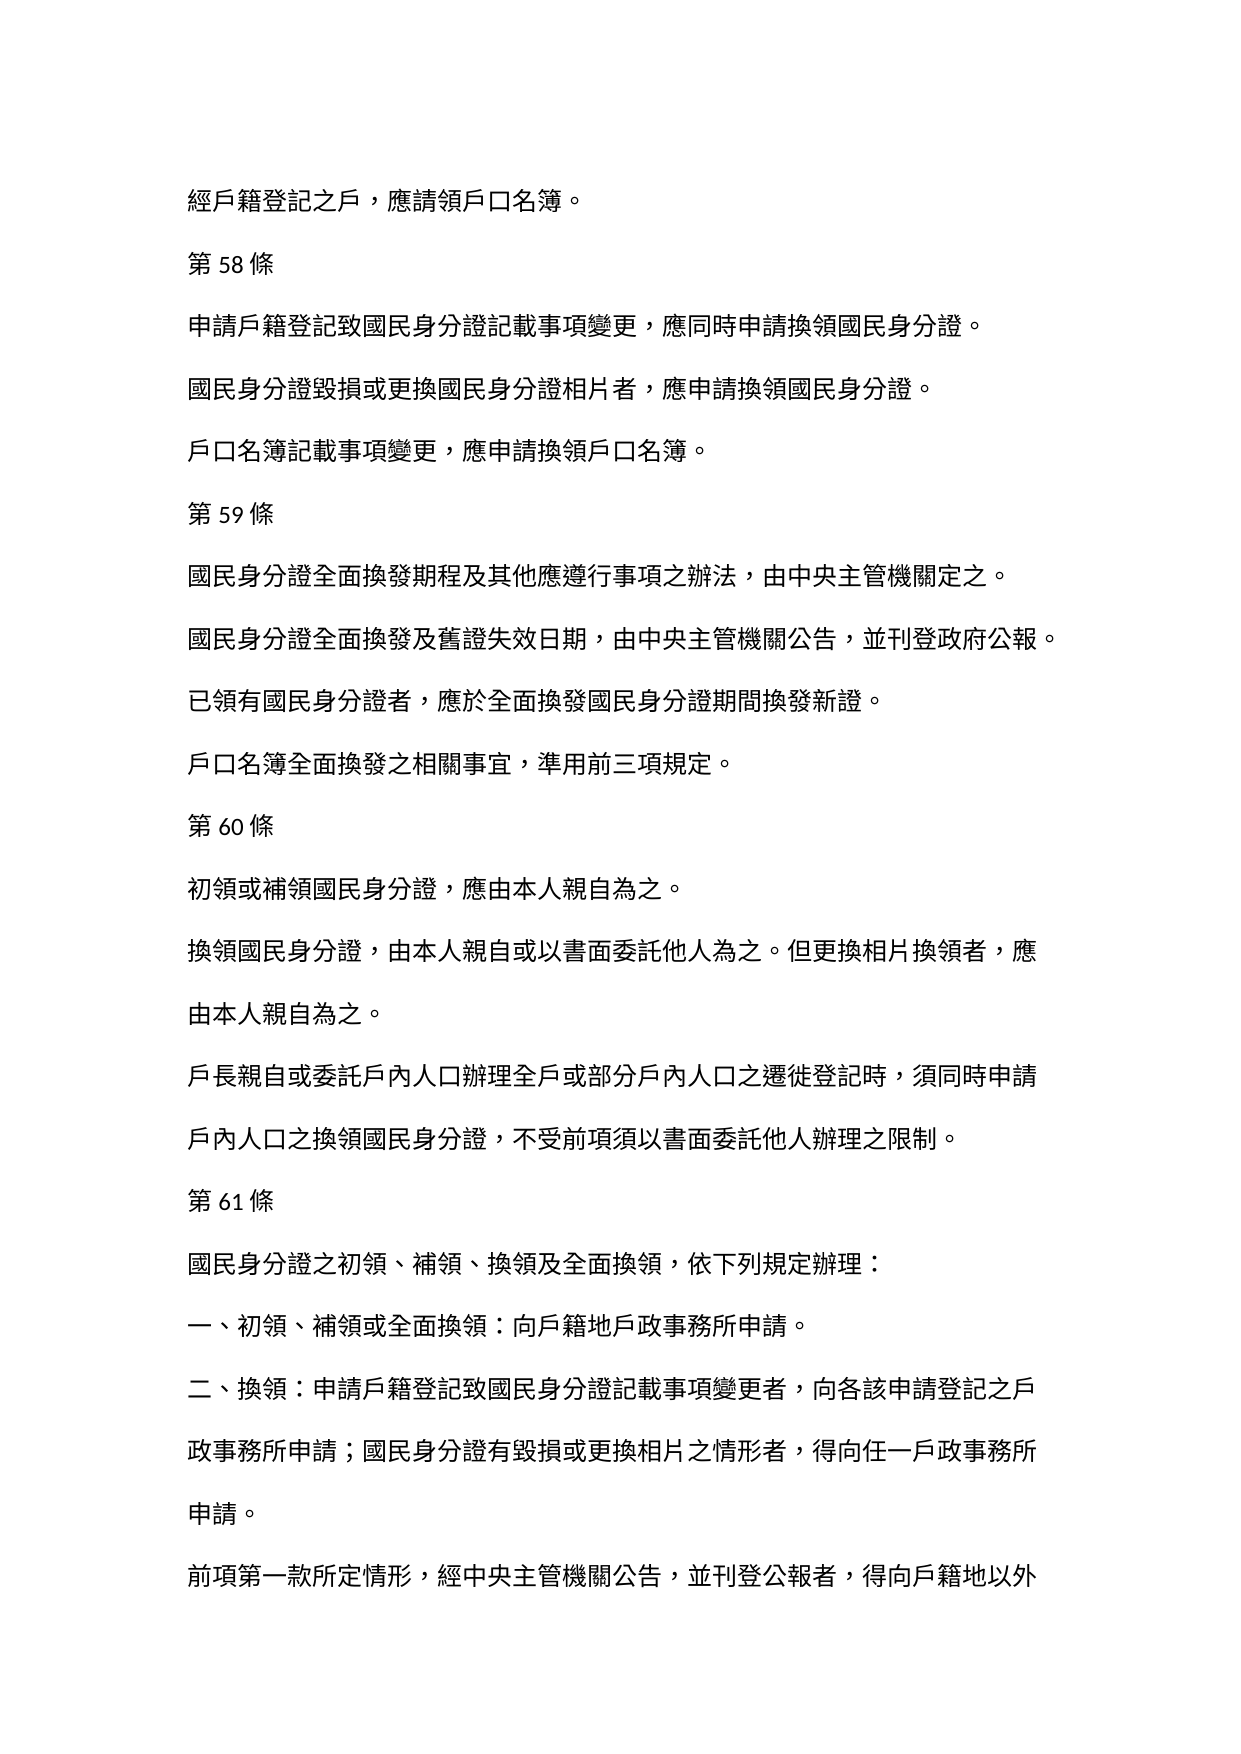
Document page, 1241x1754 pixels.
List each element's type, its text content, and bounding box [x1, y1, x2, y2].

text 第 61 條 [187, 1158, 1053, 1221]
text 一、初領、補領或全面換領：向戶籍地戶政事務所申請。 [187, 1283, 1053, 1346]
text 已領有國民身分證者，應於全面換發國民身分證期間換發新證。 [187, 658, 1053, 721]
text 戶口名簿記載事項變更，應申請換領戶口名簿。 [187, 408, 1053, 471]
text 初領或補領國民身分證，應由本人親自為之。 [187, 846, 1053, 908]
text 戶長親自或委託戶內人口辦理全戶或部分戶內人口之遷徙登記時，須同時申請戶內人口之換領國民身分證，不受前項須以書面委託他人辦理之限制。 [187, 1033, 1053, 1158]
text 申請戶籍登記致國民身分證記載事項變更，應同時申請換領國民身分證。 [187, 283, 1053, 346]
text 國民身分證之初領、補領、換領及全面換領，依下列規定辦理： [187, 1221, 1053, 1283]
text 國民身分證全面換發及舊證失效日期，由中央主管機關公告，並刊登政府公報。 [187, 596, 1053, 658]
text 國民身分證毀損或更換國民身分證相片者，應申請換領國民身分證。 [187, 346, 1053, 408]
text 國民身分證全面換發期程及其他應遵行事項之辦法，由中央主管機關定之。 [187, 533, 1053, 596]
text 前項第一款所定情形，經中央主管機關公告，並刊登公報者，得向戶籍地以外 [187, 1533, 1053, 1596]
text 第 58 條 [187, 221, 1053, 283]
text 經戶籍登記之戶，應請領戶口名簿。 [187, 158, 1053, 221]
text 二、換領：申請戶籍登記致國民身分證記載事項變更者，向各該申請登記之戶政事務所申請；國民身分證有毀損或更換相片之情形者，得向任一戶政事務所申請。 [187, 1346, 1053, 1533]
text 換領國民身分證，由本人親自或以書面委託他人為之。但更換相片換領者，應由本人親自為之。 [187, 908, 1053, 1033]
text 戶口名簿全面換發之相關事宜，準用前三項規定。 [187, 721, 1053, 783]
text 第 59 條 [187, 471, 1053, 533]
text 第 60 條 [187, 783, 1053, 846]
